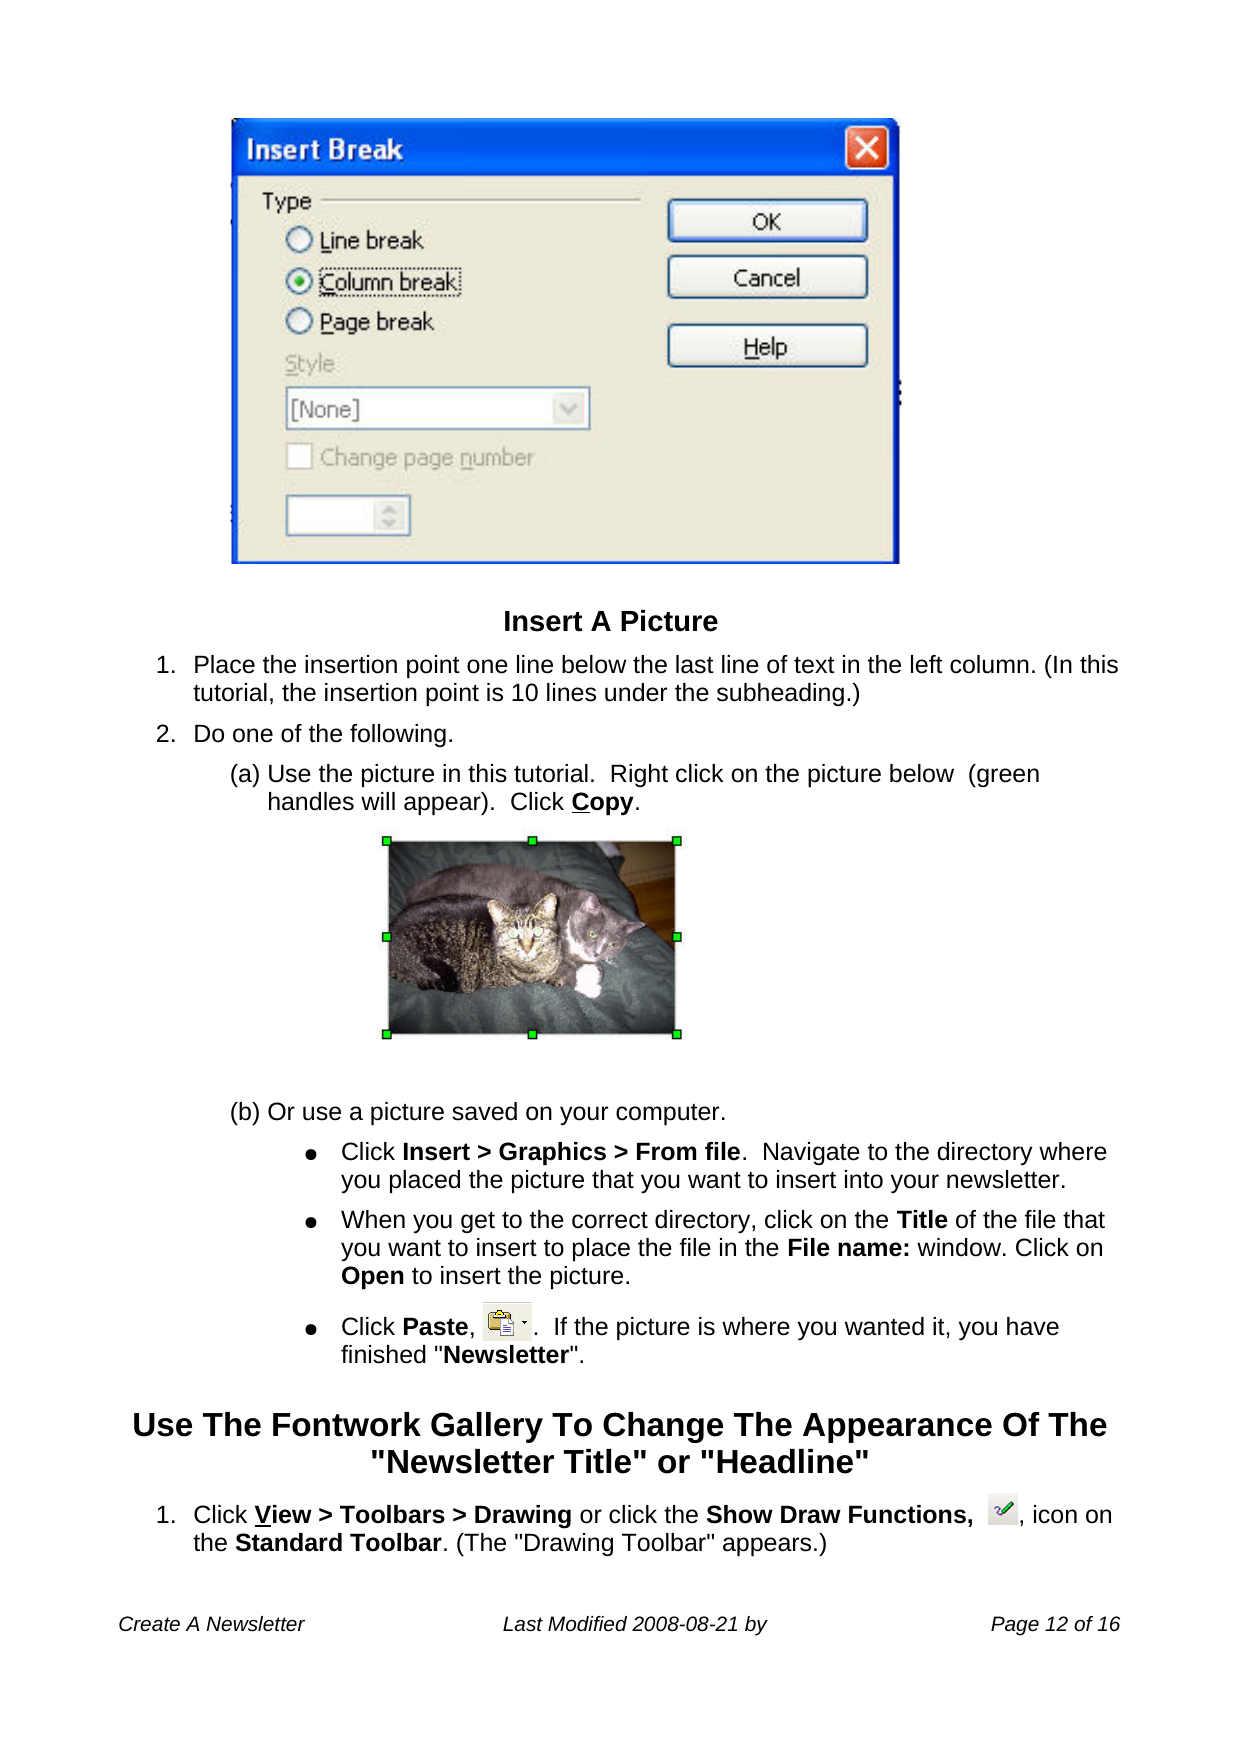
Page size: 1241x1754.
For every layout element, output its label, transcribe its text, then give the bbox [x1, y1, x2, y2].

picture [378, 828, 686, 1045]
list When you get to the correct directory, click on the Title of the file that you want to insert to place the file in the File name: window. Click on Open to insert the picture. [303, 1206, 1122, 1290]
list Do one of the following. [156, 719, 1122, 747]
picture [987, 1493, 1019, 1525]
subtitle Use The Fontwork Gallery To Change The Appearance Of The "Newsletter Title" or "Headline" [118, 1406, 1122, 1481]
list Use the picture in this tutorial. Right click on the picture below (green handles will appear). Click Copy. [229, 760, 1122, 816]
subtitle Insert A Picture [118, 601, 1122, 639]
picture [482, 1302, 533, 1341]
list Place the insertion point one line below the last line of text in the left column. (In this tutorial, the insertion point is 10 lines under the subheading.) [156, 651, 1122, 707]
picture [230, 118, 902, 564]
list Click Insert > Graphics > From file. Navigate to the directory where you placed the picture that you want to insert into your newsletter. [303, 1138, 1122, 1194]
list Or use a picture saved on your computer. [229, 1097, 1122, 1125]
list Click View > Toolbars > Drawing or click the Show Draw Functions, , icon on the Standard Toolbar. (The "Drawing Toolbar" appears.) [156, 1493, 1122, 1557]
list Click Paste, . If the picture is where you wanted it, you have finished "Newsletter". [303, 1302, 1122, 1368]
